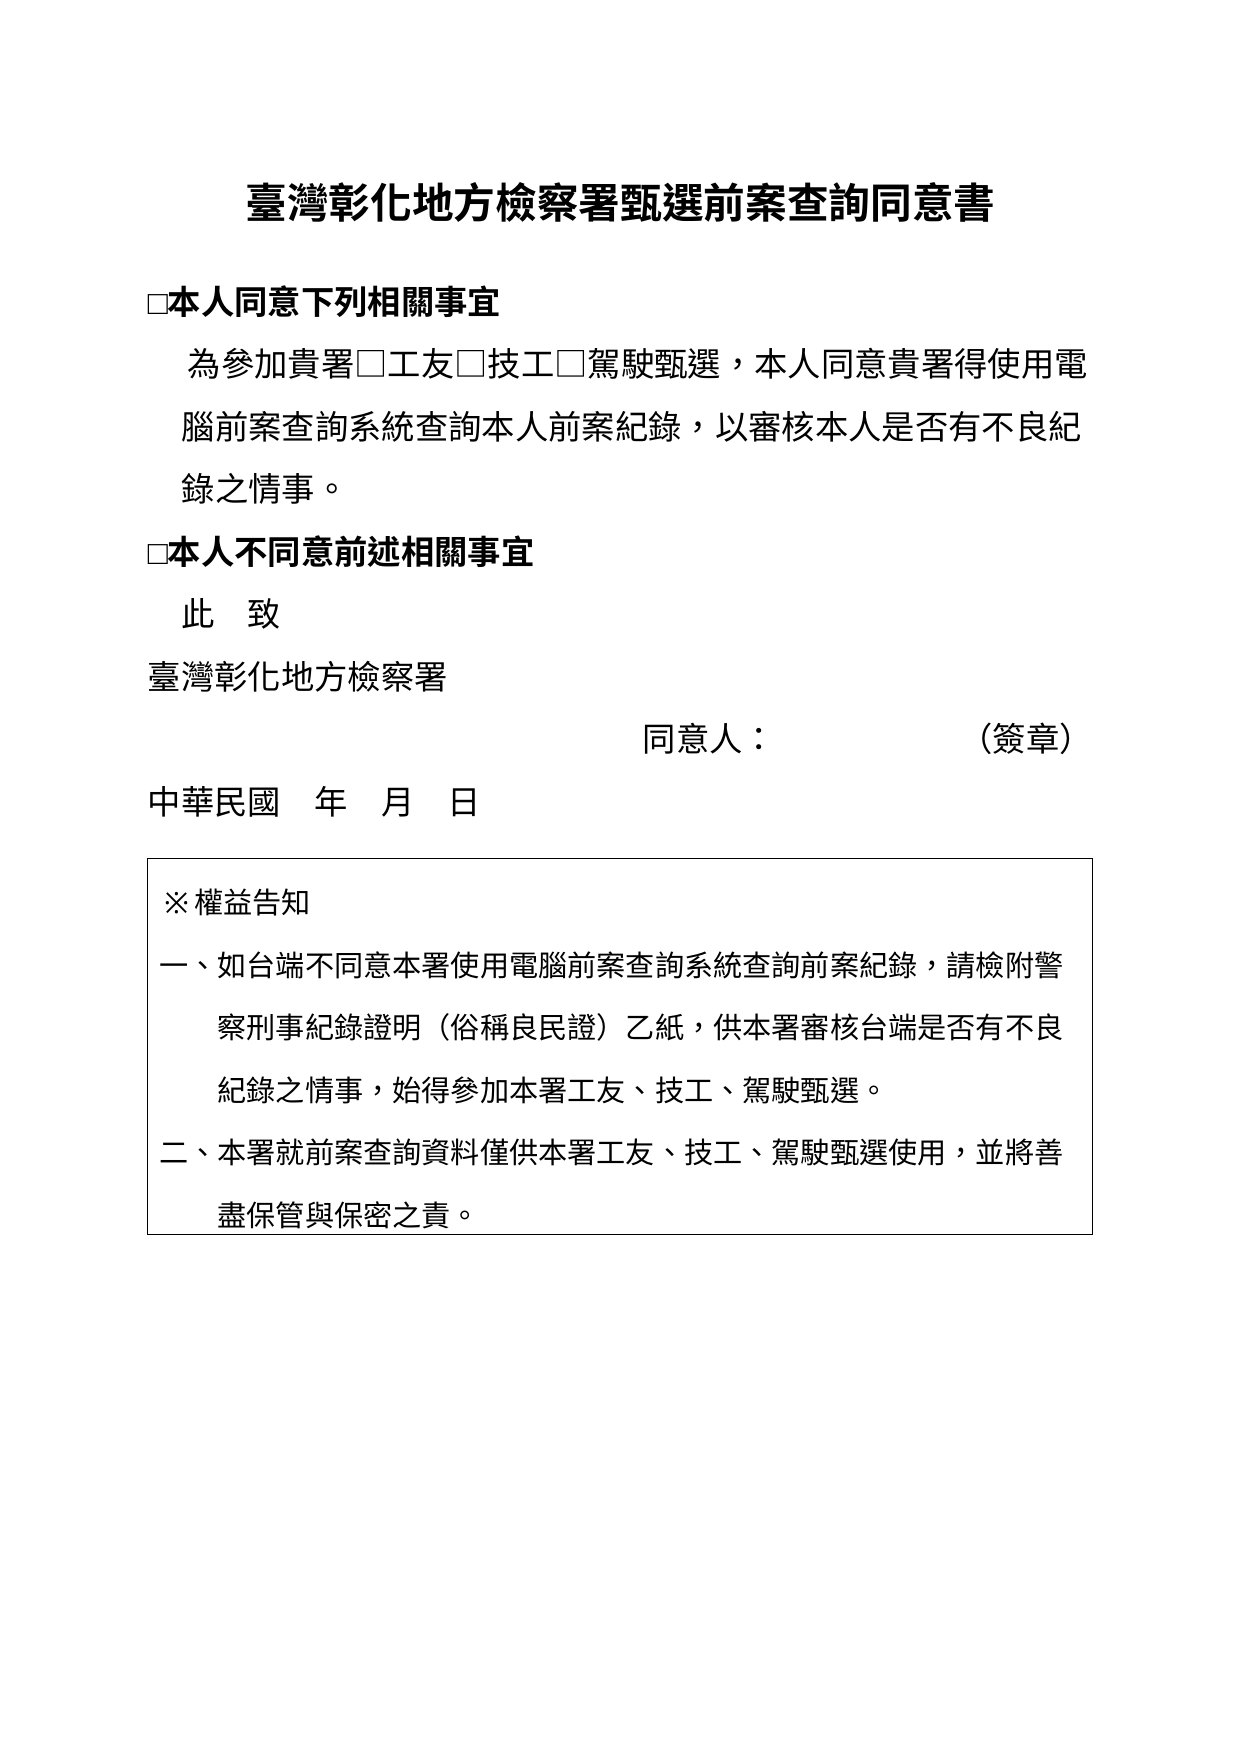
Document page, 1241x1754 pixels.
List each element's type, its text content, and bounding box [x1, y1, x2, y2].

text 同意人： （簽章） [148, 696, 1092, 758]
table_header ※權益告知 一、如台端不同意本署使用電腦前案查詢系統查詢前案紀錄，請檢附警察刑事紀錄證明（俗稱良民證）乙紙，供本署審核台端是否有不良紀錄之情事，始得參加本署工友、技工、駕駛甄選。 二、本署就前案查詢資料僅供本署工友、技工、駕駛甄選使用，並將善盡保管與保密之責。 [148, 859, 1092, 1234]
text 臺灣彰化地方檢察署甄選前案查詢同意書 [148, 158, 1092, 221]
text 為參加貴署□工友□技工□駕駛甄選，本人同意貴署得使用電腦前案查詢系統查詢本人前案紀錄，以審核本人是否有不良紀錄之情事。 [148, 321, 1092, 508]
text □本人同意下列相關事宜 [148, 258, 1092, 321]
text 臺灣彰化地方檢察署 [148, 633, 1092, 696]
text 中華民國 年 月 日 [148, 758, 1092, 821]
text □本人不同意前述相關事宜 [148, 508, 1092, 571]
text 此 致 [148, 571, 1092, 633]
